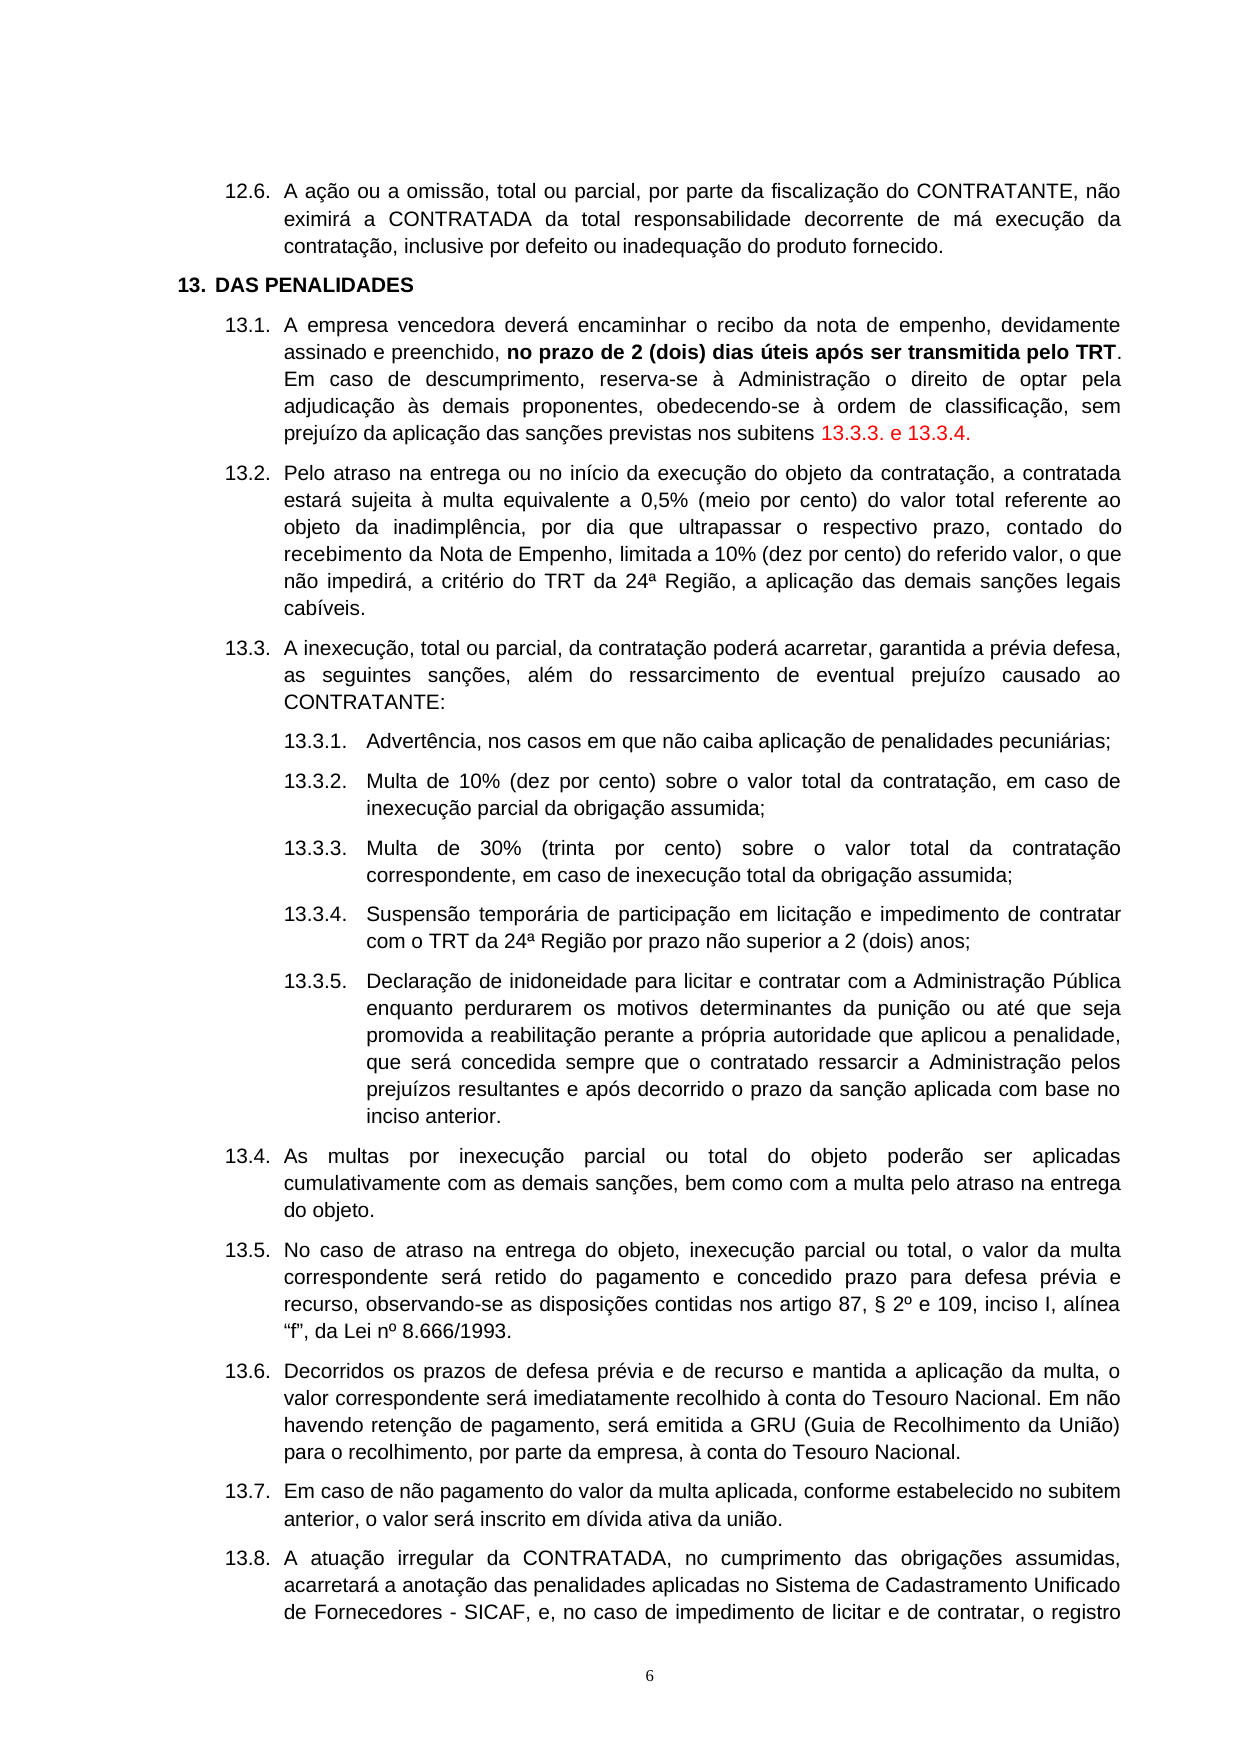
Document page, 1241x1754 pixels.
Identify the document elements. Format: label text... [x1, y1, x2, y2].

list DAS PENALIDADES [177, 271, 1122, 298]
list A ação ou a omissão, total ou parcial, por parte da fiscalização do CONTRATANTE, não eximirá a CONTRATADA da total responsabilidade decorrente de má execução da contratação, inclusive por defeito ou inadequação do produto fornecido. [224, 177, 1122, 258]
list Em caso de não pagamento do valor da multa aplicada, conforme estabelecido no subitem anterior, o valor será inscrito em dívida ativa da união. [224, 1477, 1122, 1531]
list Declaração de inidoneidade para licitar e contratar com a Administração Pública enquanto perdurarem os motivos determinantes da punição ou até que seja promovida a reabilitação perante a própria autoridade que aplicou a penalidade, que será concedida sempre que o contratado ressarcir a Administração pelos prejuízos resultantes e após decorrido o prazo da sanção aplicada com base no inciso anterior. [283, 967, 1122, 1129]
list Multa de 30% (trinta por cento) sobre o valor total da contratação correspondente, em caso de inexecução total da obrigação assumida; [283, 833, 1122, 888]
list Decorridos os prazos de defesa prévia e de recurso e mantida a aplicação da multa, o valor correspondente será imediatamente recolhido à conta do Tesouro Nacional. Em não havendo retenção de pagamento, será emitida a GRU (Guia de Recolhimento da União) para o recolhimento, por parte da empresa, à conta do Tesouro Nacional. [224, 1356, 1122, 1465]
list No caso de atraso na entrega do objeto, inexecução parcial ou total, o valor da multa correspondente será retido do pagamento e concedido prazo para defesa prévia e recurso, observando-se as disposições contidas nos artigo 87, § 2º e 109, inciso I, alínea “f”, da Lei nº 8.666/1993. [224, 1236, 1122, 1344]
list Multa de 10% (dez por cento) sobre o valor total da contratação, em caso de inexecução parcial da obrigação assumida; [283, 767, 1122, 821]
list As multas por inexecução parcial ou total do objeto poderão ser aplicadas cumulativamente com as demais sanções, bem como com a multa pelo atraso na entrega do objeto. [224, 1142, 1122, 1223]
list A atuação irregular da CONTRATADA, no cumprimento das obrigações assumidas, acarretará a anotação das penalidades aplicadas no Sistema de Cadastramento Unificado de Fornecedores - SICAF, e, no caso de impedimento de licitar e de contratar, o registro [224, 1544, 1122, 1625]
list Suspensão temporária de participação em licitação e impedimento de contratar com o TRT da 24ª Região por prazo não superior a 2 (dois) anos; [283, 900, 1122, 954]
list Advertência, nos casos em que não caiba aplicação de penalidades pecuniárias; [283, 727, 1122, 754]
list A empresa vencedora deverá encaminhar o recibo da nota de empenho, devidamente assinado e preenchido, no prazo de 2 (dois) dias úteis após ser transmitida pelo TRT. Em caso de descumprimento, reserva-se à Administração o direito de optar pela adjudicação às demais proponentes, obedecendo-se à ordem de classificação, sem prejuízo da aplicação das sanções previstas nos subitens 13.3.3. e 13.3.4. [224, 311, 1122, 446]
list A inexecução, total ou parcial, da contratação poderá acarretar, garantida a prévia defesa, as seguintes sanções, além do ressarcimento de eventual prejuízo causado ao CONTRATANTE: [224, 633, 1122, 715]
list Pelo atraso na entrega ou no início da execução do objeto da contratação, a contratada estará sujeita à multa equivalente a 0,5% (meio por cento) do valor total referente ao objeto da inadimplência, por dia que ultrapassar o respectivo prazo, contado do recebimento da Nota de Empenho, limitada a 10% (dez por cento) do referido valor, o que não impedirá, a critério do TRT da 24ª Região, a aplicação das demais sanções legais cabíveis. [224, 458, 1122, 621]
